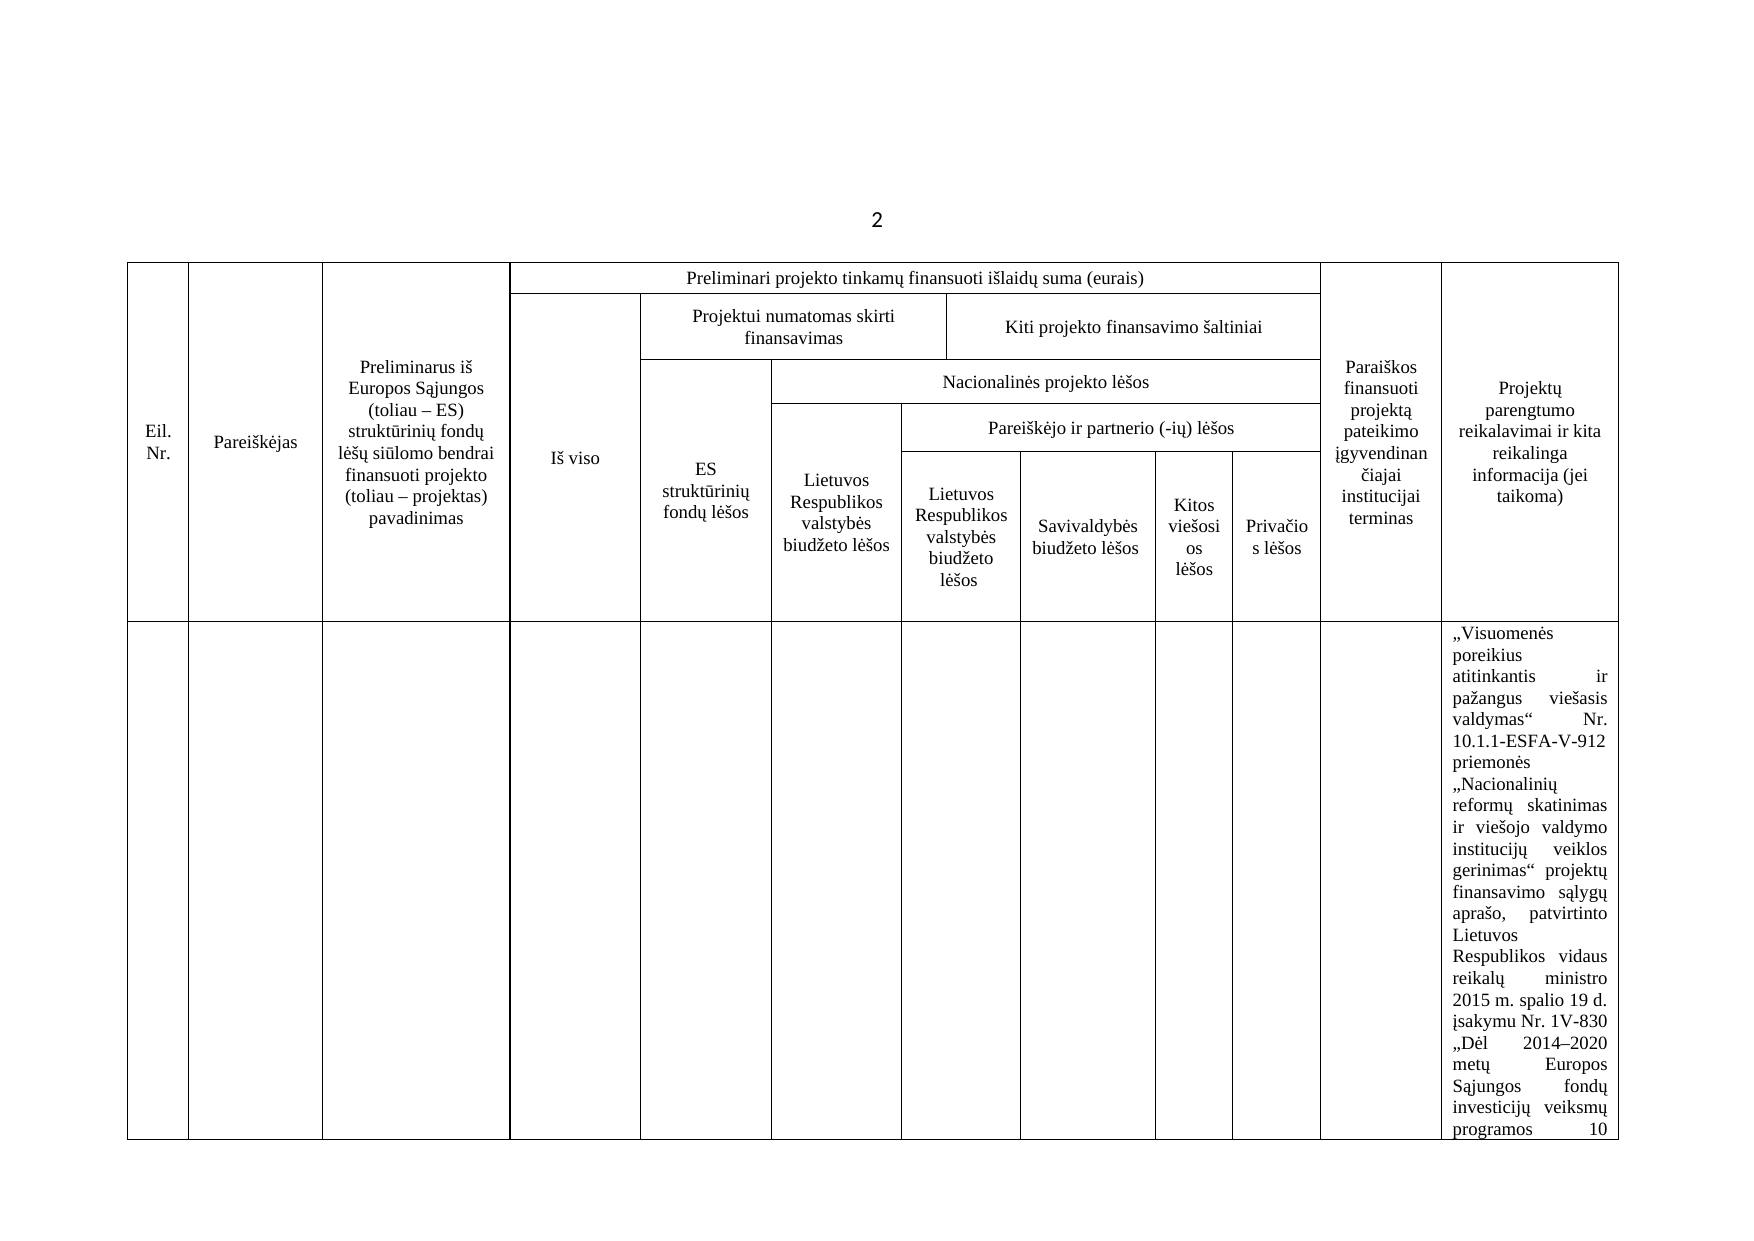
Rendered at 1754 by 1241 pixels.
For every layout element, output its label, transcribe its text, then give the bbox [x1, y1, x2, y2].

table_cell Pareiškėjo ir partnerio (-ių) lėšos [902, 404, 1320, 451]
table_header Eil. Nr. [128, 263, 188, 621]
table_cell Nacionalinės projekto lėšos [772, 360, 1320, 403]
table_cell [189, 622, 322, 1139]
table_cell [1021, 622, 1155, 1139]
table_header Projektų parengtumo reikalavimai ir kita reikalinga informacija (jei taikoma) [1442, 263, 1618, 621]
table_cell ES struktūrinių fondų lėšos [641, 360, 771, 621]
table_cell [772, 622, 901, 1139]
table_cell Savivaldybės biudžeto lėšos [1021, 452, 1155, 621]
table_cell Kitos viešosios lėšos [1156, 452, 1232, 621]
table_cell [1619, 451, 1624, 621]
table_cell [128, 622, 188, 1139]
table_cell Projektui numatomas skirti finansavimas [641, 294, 946, 359]
table_cell Privačios lėšos [1233, 452, 1320, 621]
table_cell [1619, 621, 1624, 1139]
table_cell „Visuomenės poreikius atitinkantis ir pažangus viešasis valdymas“ Nr. 10.1.1-ESFA-V-912 priemonės „Nacionalinių reformų skatinimas ir viešojo valdymo institucijų veiklos gerinimas“ projektų finansavimo sąlygų aprašo, patvirtinto Lietuvos Respublikos vidaus reikalų ministro 2015 m. spalio 19 d. įsakymu Nr. 1V-830 „Dėl 2014–2020 metų Europos Sąjungos fondų investicijų veiksmų programos 10 [1442, 622, 1618, 1139]
table_cell Lietuvos Respublikos valstybės biudžeto lėšos [772, 404, 901, 621]
table_header [1619, 262, 1624, 293]
table_cell [1619, 293, 1624, 359]
table_cell [511, 622, 640, 1139]
table_cell Lietuvos Respublikos valstybės biudžeto lėšos [902, 452, 1020, 621]
table_cell [1233, 622, 1320, 1139]
table_header Preliminari projekto tinkamų finansuoti išlaidų suma (eurais) [511, 263, 1320, 293]
table_header Paraiškos finansuoti projektą pateikimo įgyvendinančiajai institucijai terminas [1321, 263, 1441, 621]
table_cell [902, 622, 1020, 1139]
table_cell [1156, 622, 1232, 1139]
table_cell Iš viso [511, 294, 640, 621]
table_cell [1619, 403, 1624, 451]
table_cell Kiti projekto finansavimo šaltiniai [947, 294, 1320, 359]
table_cell [323, 622, 509, 1139]
table_header Pareiškėjas [189, 263, 322, 621]
table_cell [1321, 622, 1441, 1139]
table_cell [1619, 359, 1624, 403]
table_header Preliminarus iš Europos Sąjungos (toliau – ES) struktūrinių fondų lėšų siūlomo bendrai finansuoti projekto (toliau – projektas) pavadinimas [323, 263, 509, 621]
table_cell [641, 622, 771, 1139]
